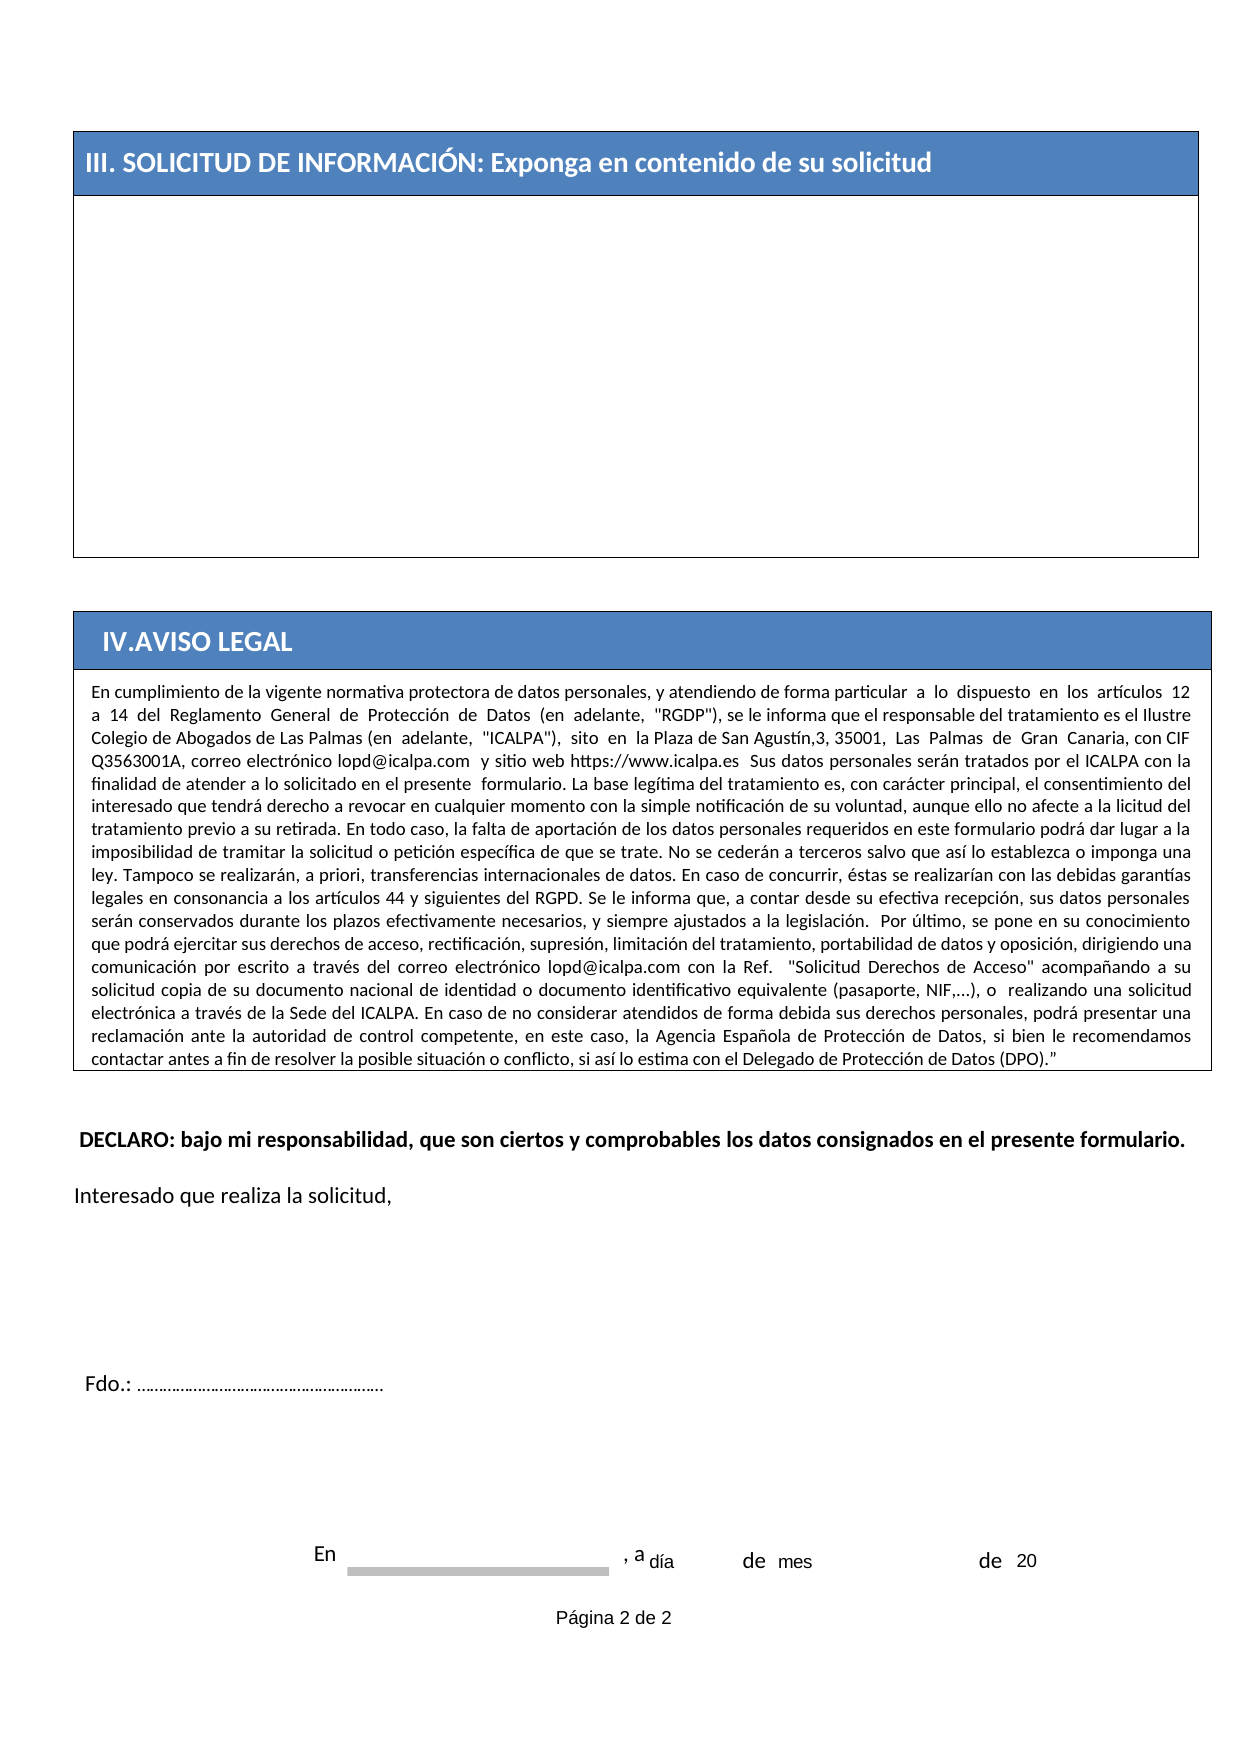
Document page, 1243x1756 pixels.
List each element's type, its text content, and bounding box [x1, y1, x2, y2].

text de mes [737, 1546, 811, 1574]
table_cell [74, 196, 1198, 557]
text Página 2 de 2 [555, 1607, 673, 1629]
text Fdo.: ………………………………………………… [44, 1369, 1211, 1397]
text DECLARO: bajo mi responsabilidad, que son ciertos y comprobables los datos consignados en el presente formulario. [74, 1125, 1211, 1153]
text En , a [313, 1539, 645, 1567]
text Interesado que realiza la solicitud, [44, 1181, 1211, 1209]
table_cell En cumplimiento de la vigente normativa protectora de datos personales, y atendiendo de forma particular a lo dispuesto en los artículos 12 a 14 del Reglamento General de Protección de Datos (en adelante, "RGDP"), se le informa que el responsable del tratamiento es el Ilustre Colegio de Abogados de Las Palmas (en adelante, "ICALPA"), sito en la Plaza de San Agustín,3, 35001, Las Palmas de Gran Canaria, con CIF Q3563001A, correo electrónico lopd@icalpa.com y sitio web https://www.icalpa.es Sus datos personales serán tratados por el ICALPA con la finalidad de atender a lo solicitado en el presente formulario. La base legítima del tratamiento es, con carácter principal, el consentimiento del interesado que tendrá derecho a revocar en cualquier momento con la simple notificación de su voluntad, aunque ello no afecte a la licitud del tratamiento previo a su retirada. En todo caso, la falta de aportación de los datos personales requeridos en este formulario podrá dar lugar a la imposibilidad de tramitar la solicitud o petición específica de que se trate. No se cederán a terceros salvo que así lo establezca o imponga una ley. Tampoco se realizarán, a priori, transferencias internacionales de datos. En caso de concurrir, éstas se realizarían con las debidas garantías legales en consonancia a los artículos 44 y siguientes del RGPD. Se le informa que, a contar desde su efectiva recepción, sus datos personales serán conservados durante los plazos efectivamente necesarios, y siempre ajustados a la legislación. Por último, se pone en su conocimiento que podrá ejercitar sus derechos de acceso, rectificación, supresión, limitación del tratamiento, portabilidad de datos y oposición, dirigiendo una comunicación por escrito a través del correo electrónico lopd@icalpa.com con la Ref. "Solicitud Derechos de Acceso" acompañando a su solicitud copia de su documento nacional de identidad o documento identificativo equivalente (pasaporte, NIF,...), o realizando una solicitud electrónica a través de la Sede del ICALPA. En caso de no considerar atendidos de forma debida sus derechos personales, podrá presentar una reclamación ante la autoridad de control competente, en este caso, la Agencia Española de Protección de Datos, si bien le recomendamos contactar antes a fin de resolver la posible situación o conflicto, si así lo estima con el Delegado de Protección de Datos (DPO).” [74, 670, 1211, 1069]
table_header IV.AVISO LEGAL [74, 612, 1211, 669]
text día [649, 1551, 688, 1573]
text de 20 [962, 1546, 1044, 1574]
table_header III. SOLICITUD DE INFORMACIÓN: Exponga en contenido de su solicitud [74, 132, 1198, 195]
